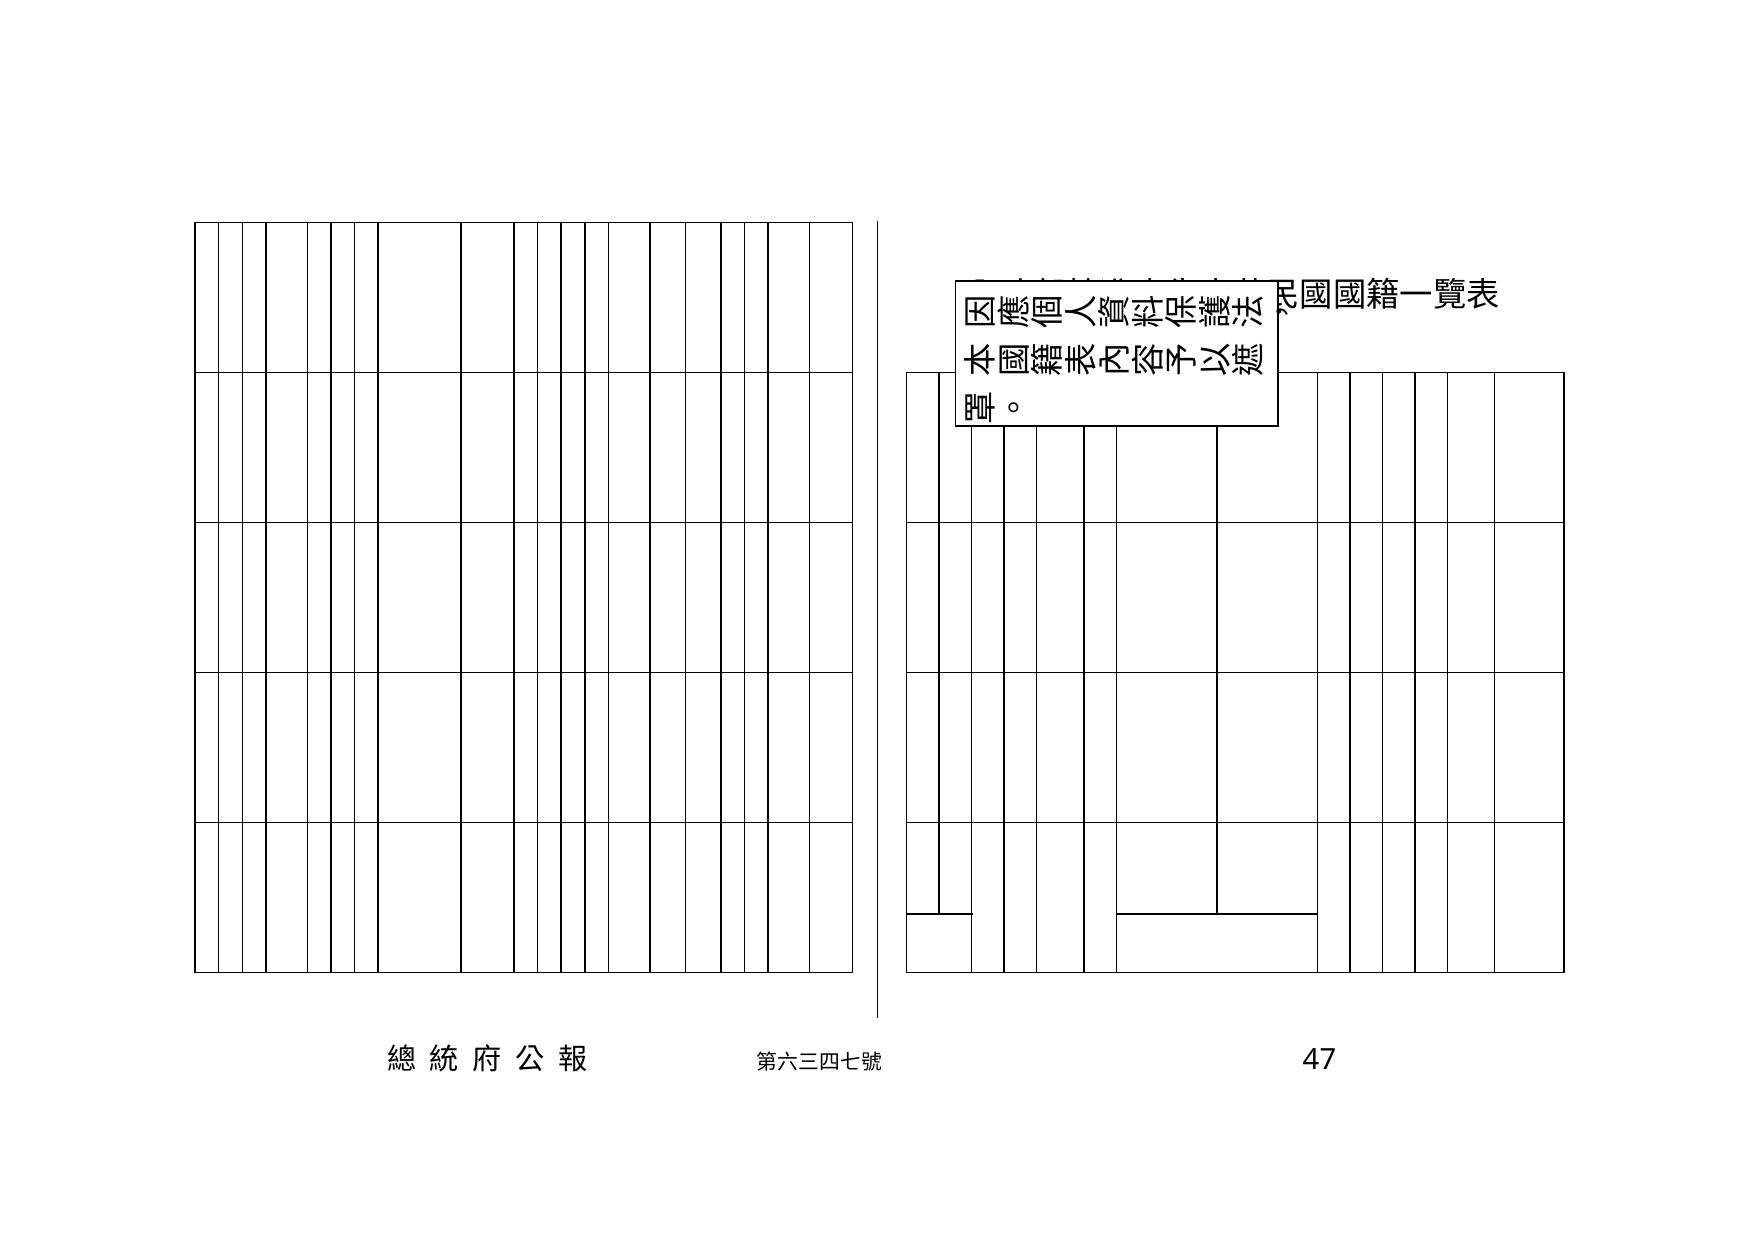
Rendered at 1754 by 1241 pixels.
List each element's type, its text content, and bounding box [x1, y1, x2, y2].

table_cell [609, 223, 649, 372]
table_header [940, 373, 971, 522]
table_cell [562, 373, 584, 522]
table_cell [722, 823, 744, 972]
table_cell [355, 823, 377, 972]
table_cell [722, 523, 744, 672]
table_cell [332, 823, 354, 972]
table_cell [1416, 823, 1447, 972]
table_header [1448, 373, 1494, 522]
table_cell [907, 523, 938, 672]
table_cell [332, 373, 354, 522]
table_cell [972, 673, 1003, 822]
table_cell [308, 373, 330, 522]
table_cell [686, 823, 720, 972]
table_cell [1383, 673, 1414, 822]
table_cell [267, 223, 307, 372]
table_cell [1495, 673, 1563, 822]
table_cell [462, 673, 513, 822]
table_cell [1495, 523, 1563, 672]
table_cell [243, 523, 265, 672]
table_cell [1005, 823, 1036, 972]
table_cell [219, 373, 242, 522]
table_header [1383, 373, 1414, 522]
table_header [1416, 373, 1447, 522]
table_cell [515, 823, 537, 972]
table_cell [769, 823, 809, 972]
table_header [1037, 427, 1083, 522]
table_cell [686, 673, 720, 822]
table_cell [769, 223, 809, 372]
table_header [972, 427, 1003, 522]
table_cell [686, 373, 720, 522]
table_cell [586, 373, 608, 522]
table_cell [1218, 523, 1317, 672]
table_cell [651, 373, 685, 522]
table_cell [810, 823, 852, 972]
table_cell [538, 223, 560, 372]
table_cell [219, 223, 242, 372]
table_cell [243, 673, 265, 822]
table_header [1005, 427, 1036, 522]
table_cell [332, 523, 354, 672]
table_cell [1085, 673, 1116, 822]
table_cell [745, 373, 767, 522]
table_cell [940, 673, 971, 822]
table_cell [379, 673, 460, 822]
table_cell [1318, 523, 1349, 672]
table_cell [219, 523, 242, 672]
table_cell [1037, 673, 1083, 822]
table_cell [267, 673, 307, 822]
table_cell [515, 373, 537, 522]
table_cell [1383, 523, 1414, 672]
table_cell [243, 373, 265, 522]
table_cell [651, 673, 685, 822]
table_cell [586, 823, 608, 972]
table_cell [609, 523, 649, 672]
table_cell [769, 523, 809, 672]
table_cell [651, 523, 685, 672]
table_cell [810, 223, 852, 372]
table_cell [940, 523, 971, 672]
table_cell [538, 373, 560, 522]
table_cell [562, 673, 584, 822]
table_cell [515, 223, 537, 372]
table_cell [609, 373, 649, 522]
table_cell [462, 523, 513, 672]
table_cell [1005, 673, 1036, 822]
table_cell [907, 673, 938, 822]
table_cell [1117, 915, 1317, 972]
table_cell [355, 223, 377, 372]
table_cell [722, 373, 744, 522]
table_cell [1495, 823, 1563, 972]
table_cell [219, 673, 242, 822]
table_header [907, 373, 938, 522]
table_cell [308, 823, 330, 972]
table_cell [586, 223, 608, 372]
table_cell [243, 223, 265, 372]
table_cell [1117, 823, 1216, 913]
table_cell [1085, 523, 1116, 672]
table_cell [267, 823, 307, 972]
table_cell [308, 673, 330, 822]
table_cell [332, 223, 354, 372]
table_cell [515, 523, 537, 672]
table_cell [686, 223, 720, 372]
table_cell [1117, 523, 1216, 672]
table_cell [196, 823, 218, 972]
table_cell [586, 523, 608, 672]
table_cell [538, 673, 560, 822]
table_cell [940, 823, 971, 913]
table_cell [1085, 823, 1116, 972]
table_cell [972, 523, 1003, 672]
table_cell [651, 823, 685, 972]
table_cell [1351, 823, 1382, 972]
table_cell [355, 373, 377, 522]
table_cell [267, 523, 307, 672]
table_cell [722, 673, 744, 822]
table_cell [267, 373, 307, 522]
table_cell [586, 673, 608, 822]
table_cell [745, 673, 767, 822]
table_cell [538, 523, 560, 672]
table_cell [379, 823, 460, 972]
table_cell [462, 223, 513, 372]
table_cell [1117, 673, 1216, 822]
table_cell [1448, 673, 1494, 822]
table_header [1117, 427, 1216, 522]
table_cell [196, 523, 218, 672]
table_cell [308, 523, 330, 672]
table_cell [355, 673, 377, 822]
table_cell [355, 523, 377, 672]
table_cell [196, 673, 218, 822]
table_cell [462, 823, 513, 972]
table_cell [972, 823, 1003, 972]
table_cell [562, 223, 584, 372]
table_cell [379, 223, 460, 372]
table_cell [745, 823, 767, 972]
table_cell [243, 823, 265, 972]
table_cell [1448, 823, 1494, 972]
table_cell [462, 373, 513, 522]
table_cell [1351, 523, 1382, 672]
table_cell [810, 673, 852, 822]
table_cell [379, 373, 460, 522]
table_header [1351, 373, 1382, 522]
table_cell [686, 523, 720, 672]
table_cell [810, 373, 852, 522]
table_header [1085, 427, 1116, 522]
table_cell [562, 823, 584, 972]
text 內政部核准喪失中華民國國籍一覽表 [907, 222, 1559, 328]
table_cell [562, 523, 584, 672]
table_cell [722, 223, 744, 372]
table_cell [196, 373, 218, 522]
table_cell [810, 523, 852, 672]
table_cell [1218, 673, 1317, 822]
table_header [1218, 373, 1317, 522]
table_cell [1218, 823, 1317, 913]
table_cell [651, 223, 685, 372]
table_cell [907, 915, 971, 972]
table_cell [332, 673, 354, 822]
table_cell [1416, 673, 1447, 822]
table_cell [1037, 523, 1083, 672]
table_cell [1416, 523, 1447, 672]
table_cell [1318, 673, 1349, 822]
table_cell [515, 673, 537, 822]
table_cell [745, 223, 767, 372]
table_cell [907, 823, 938, 913]
table_cell [1383, 823, 1414, 972]
table_cell [379, 523, 460, 672]
table_cell [1037, 823, 1083, 972]
table_cell [745, 523, 767, 672]
table_cell [1005, 523, 1036, 672]
table_cell [769, 373, 809, 522]
table_header [1495, 373, 1563, 522]
table_cell [538, 823, 560, 972]
table_cell [609, 823, 649, 972]
table_cell [769, 673, 809, 822]
table_cell [196, 223, 218, 372]
table_cell [1351, 673, 1382, 822]
table_cell [1448, 523, 1494, 672]
table_cell [609, 673, 649, 822]
table_cell [308, 223, 330, 372]
table_cell [219, 823, 242, 972]
table_cell [1318, 823, 1349, 972]
table_header [1318, 373, 1349, 522]
